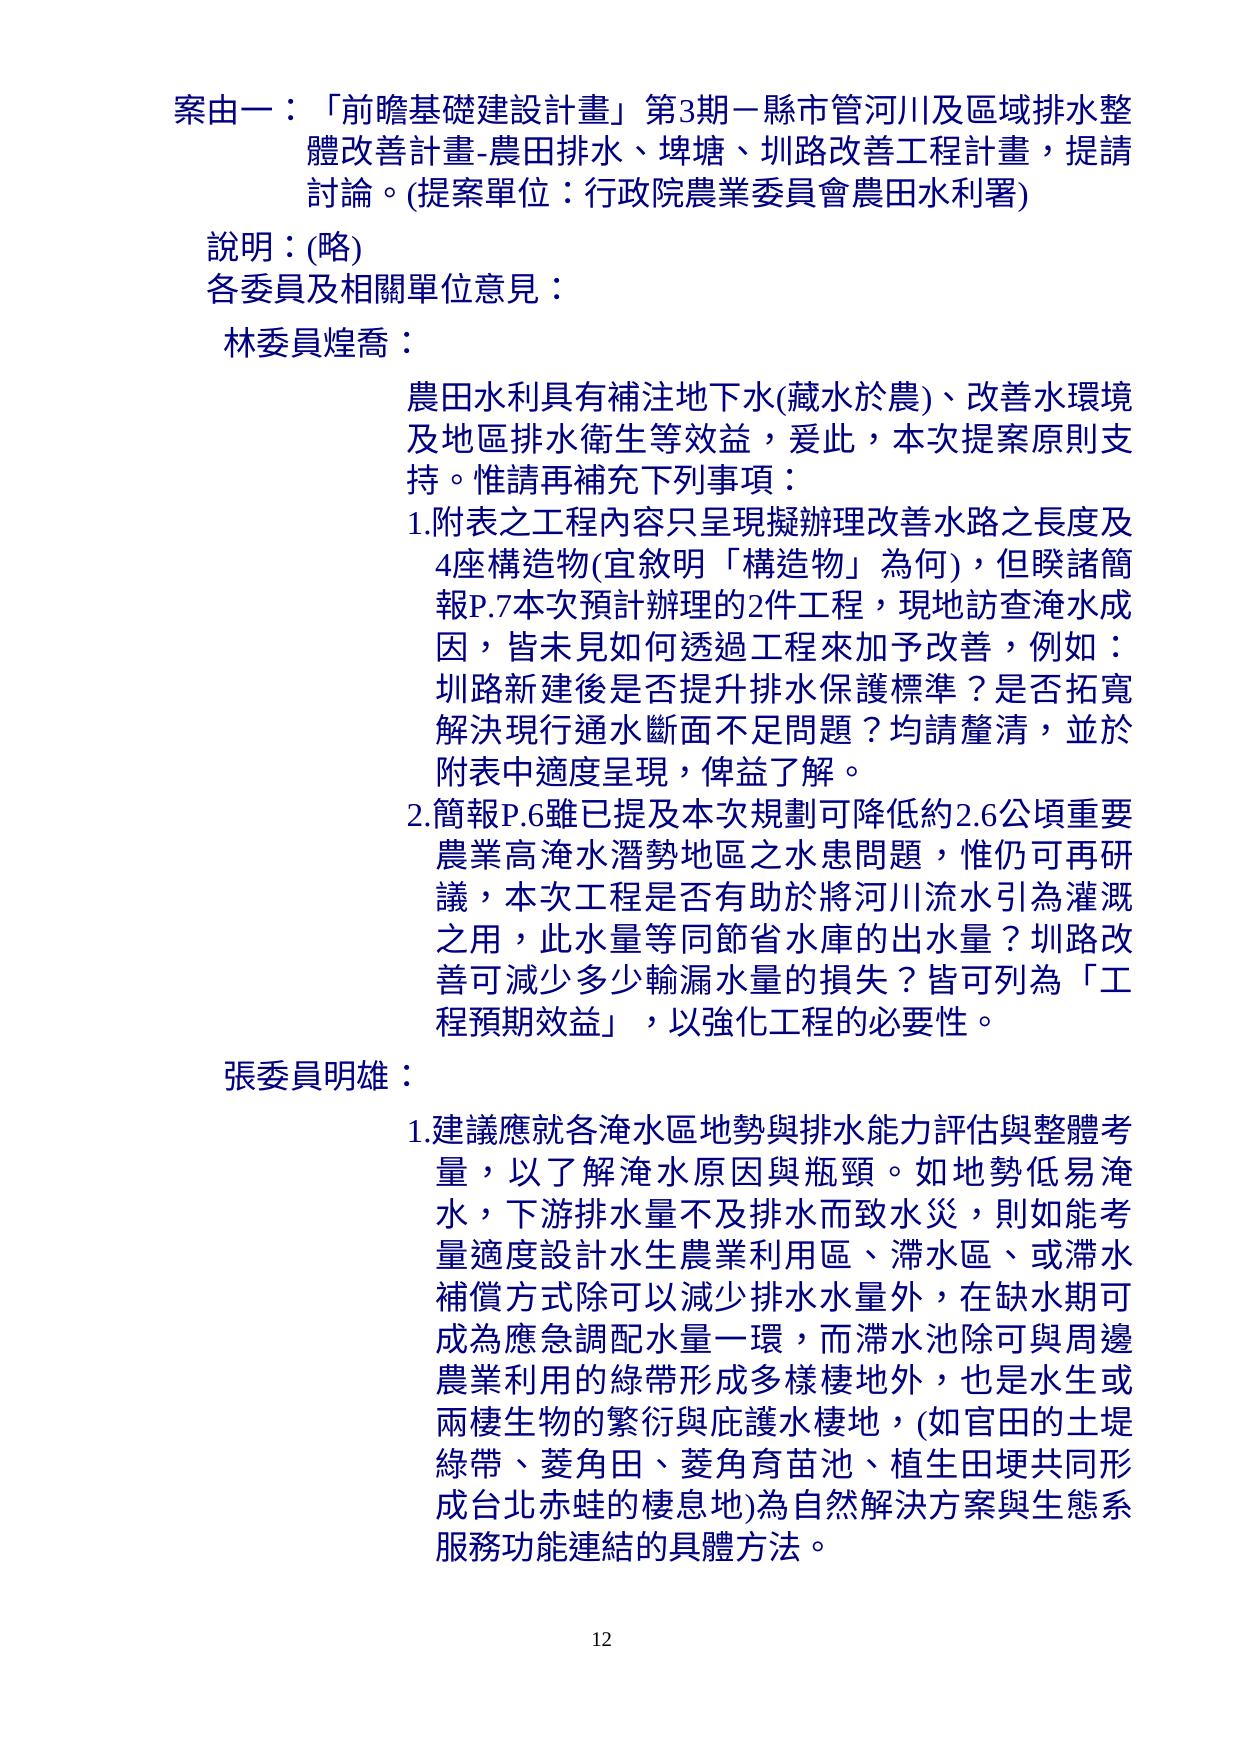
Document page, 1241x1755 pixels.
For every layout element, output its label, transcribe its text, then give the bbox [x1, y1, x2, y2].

text 農田水利具有補注地下水(藏水於農)、改善水環境及地區排水衛生等效益，爰此，本次提案原則支持。惟請再補充下列事項： [406, 376, 1134, 501]
text 各委員及相關單位意見： [206, 268, 1134, 309]
text 說明：(略) [206, 226, 1134, 268]
text 2.簡報P.6雖已提及本次規劃可降低約2.6公頃重要農業高淹水潛勢地區之水患問題，惟仍可再研議，本次工程是否有助於將河川流水引為灌溉之用，此水量等同節省水庫的出水量？圳路改善可減少多少輸漏水量的損失？皆可列為「工程預期效益」，以強化工程的必要性。 [406, 793, 1134, 1043]
text 張委員明雄： [223, 1055, 1134, 1097]
text 案由一：「前瞻基礎建設計畫」第3期－縣市管河川及區域排水整體改善計畫-農田排水、埤塘、圳路改善工程計畫，提請討論。(提案單位：行政院農業委員會農田水利署) [173, 89, 1134, 214]
text 林委員煌喬： [223, 322, 1134, 364]
text 1.附表之工程內容只呈現擬辦理改善水路之長度及4座構造物(宜敘明「構造物」為何)，但睽諸簡報P.7本次預計辦理的2件工程，現地訪查淹水成因，皆未見如何透過工程來加予改善，例如：圳路新建後是否提升排水保護標準？是否拓寬解決現行通水斷面不足問題？均請釐清，並於附表中適度呈現，俾益了解。 [406, 501, 1134, 793]
text 1.建議應就各淹水區地勢與排水能力評估與整體考量，以了解淹水原因與瓶頸。如地勢低易淹水，下游排水量不及排水而致水災，則如能考量適度設計水生農業利用區、滯水區、或滯水補償方式除可以減少排水水量外，在缺水期可成為應急調配水量一環，而滯水池除可與周邊農業利用的綠帶形成多樣棲地外，也是水生或兩棲生物的繁衍與庇護水棲地，(如官田的土堤綠帶、菱角田、菱角育苗池、植生田埂共同形成台北赤蛙的棲息地)為自然解決方案與生態系服務功能連結的具體方法。 [406, 1109, 1134, 1568]
